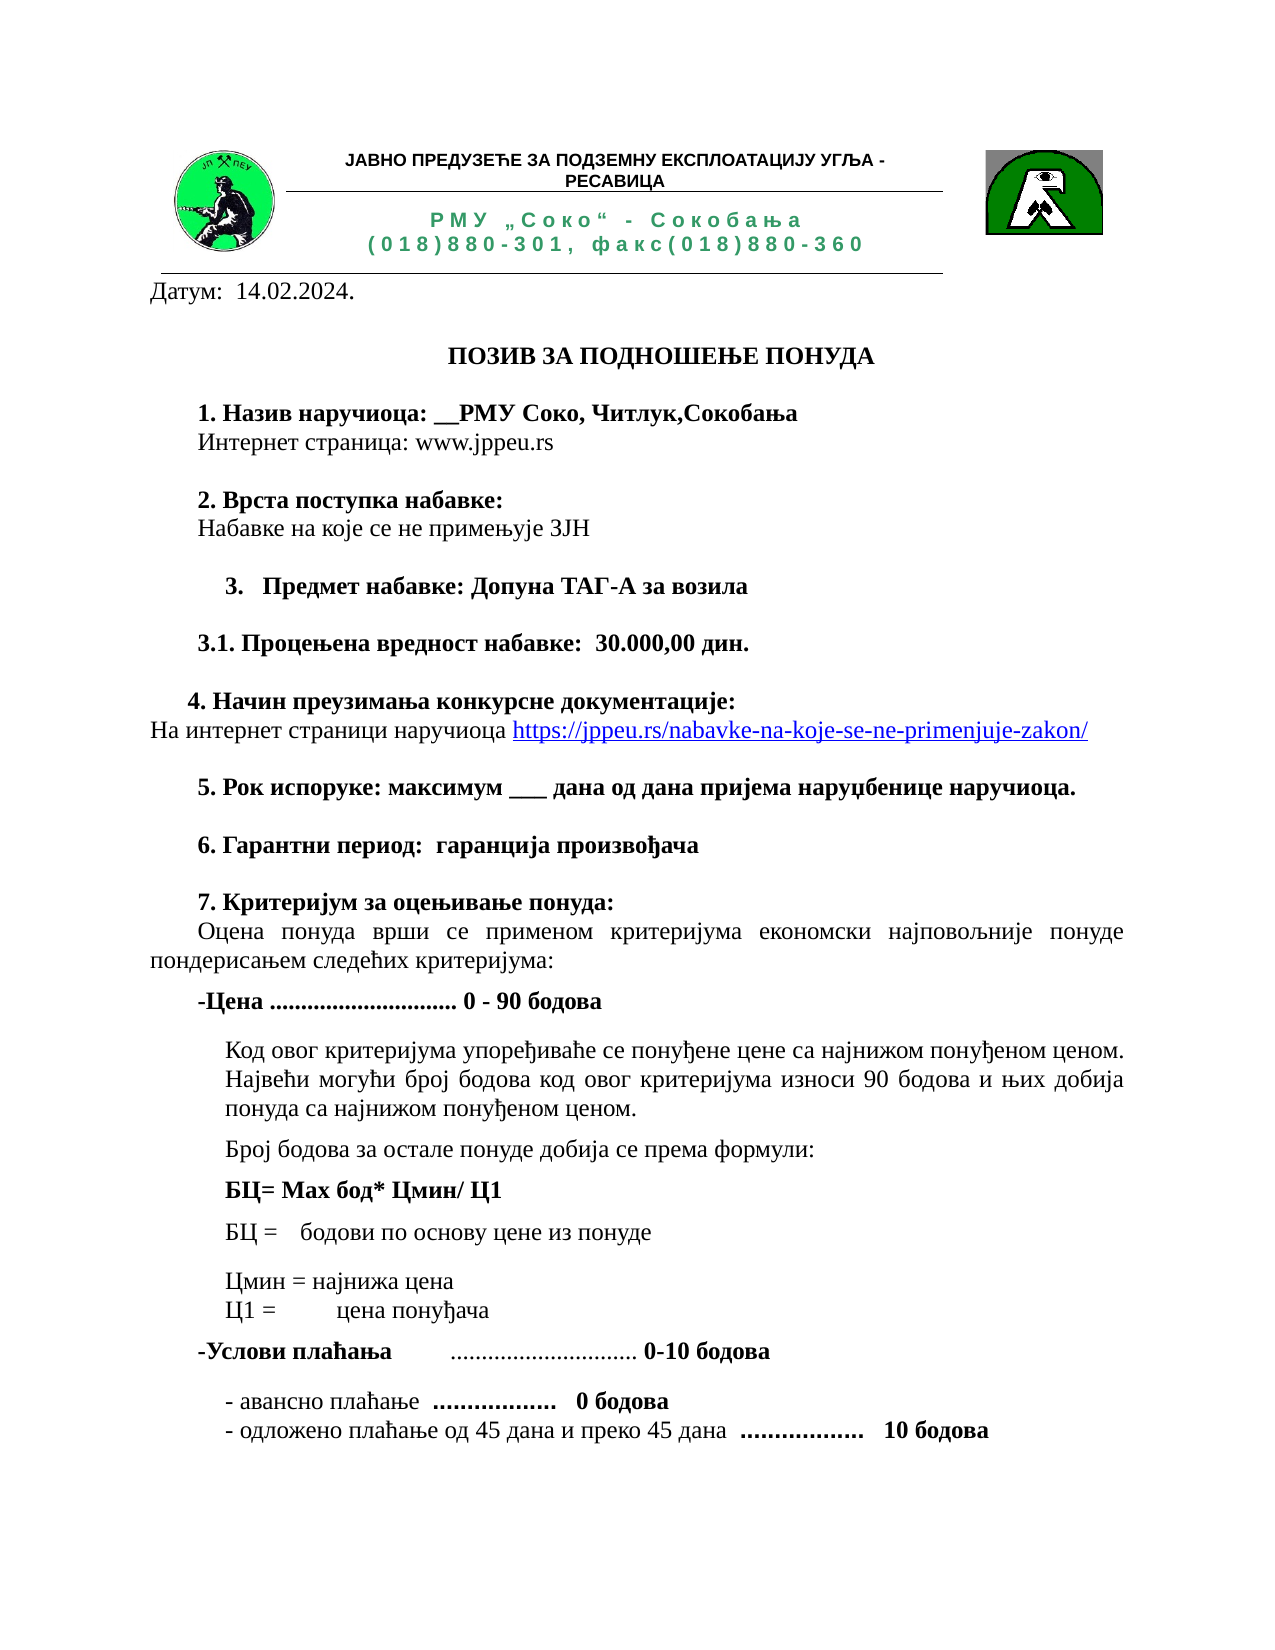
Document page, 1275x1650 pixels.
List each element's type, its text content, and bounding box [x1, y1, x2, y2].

text ПОЗИВ ЗА ПОДНОШЕЊЕ ПОНУДА [150, 341, 1125, 370]
text 1. Назив наручиоца: __РМУ Соко, Читлук,Сокобања [150, 398, 1125, 427]
text Набавке на које се не примењује ЗЈН [150, 513, 1125, 542]
picture [173, 150, 275, 252]
table_header [943, 150, 1145, 273]
text 6. Гарантни период: гаранција произвођача [150, 830, 1125, 858]
text Датум: 14.02.2024. [150, 274, 1125, 305]
text Број бодова за остале понуде добија се према формули: [225, 1134, 1125, 1163]
picture [985, 150, 1103, 235]
text 7. Критеријум за оцењивање понуда: [150, 887, 1125, 916]
text 2. Врста поступка набавке: [150, 485, 1125, 513]
text - авансно плаћање .................. 0 бодова [225, 1386, 1125, 1415]
text 5. Рок испоруке: максимум ___ дана од дана пријема наруџбенице наручиоца. [150, 772, 1125, 801]
text 4. Начин преузимања конкурсне документације: [150, 686, 1125, 715]
text Интернет страница: www.jppeu.rs [150, 427, 1125, 456]
text Оцена понуда врши се применом критеријума економски најповољније понуде пондерисањем следећих критеријума: [150, 916, 1125, 973]
text -Цена .............................. 0 - 90 бодова [150, 986, 1125, 1015]
text -Услови плаћања .............................. 0-10 бодова [150, 1336, 1125, 1365]
text Цмин = најнижа цена [225, 1266, 1125, 1295]
text На интернет страници наручиоца https://jppeu.rs/nabavke-na-koje-se-ne-primenjuje-zakon/ [150, 715, 1125, 743]
table_header ЈАВНО ПРЕДУЗЕЋЕ ЗА ПОДЗЕМНУ ЕКСПЛОАТАЦИЈУ УГЉА - РЕСАВИЦА [286, 150, 943, 191]
text Код овог критеријума упоређиваће се понуђене цене са најнижом понуђеном ценом. Највећи могући број бодова код овог критеријума износи 90 бодова и њих добија понуда са најнижом понуђеном ценом. [225, 1036, 1125, 1122]
text Ц1 = цена понуђача [225, 1295, 1125, 1324]
text БЦ = бодови по основу цене из понуде [225, 1217, 1125, 1246]
table_cell РМУ „Соко“ - Сокобања (018)880-301, факс(018)880-360 [286, 192, 943, 273]
table_header [161, 150, 286, 273]
list Предмет набавке: Допуна ТАГ-А за возила [225, 571, 1125, 600]
text - одложено плаћање од 45 дана и преко 45 дана .................. 10 бодова [225, 1415, 1125, 1444]
text 3.1. Процењена вредност набавке: 30.000,00 дин. [150, 628, 1125, 657]
text БЦ= Маx бод* Цмин/ Ц1 [225, 1176, 1125, 1204]
